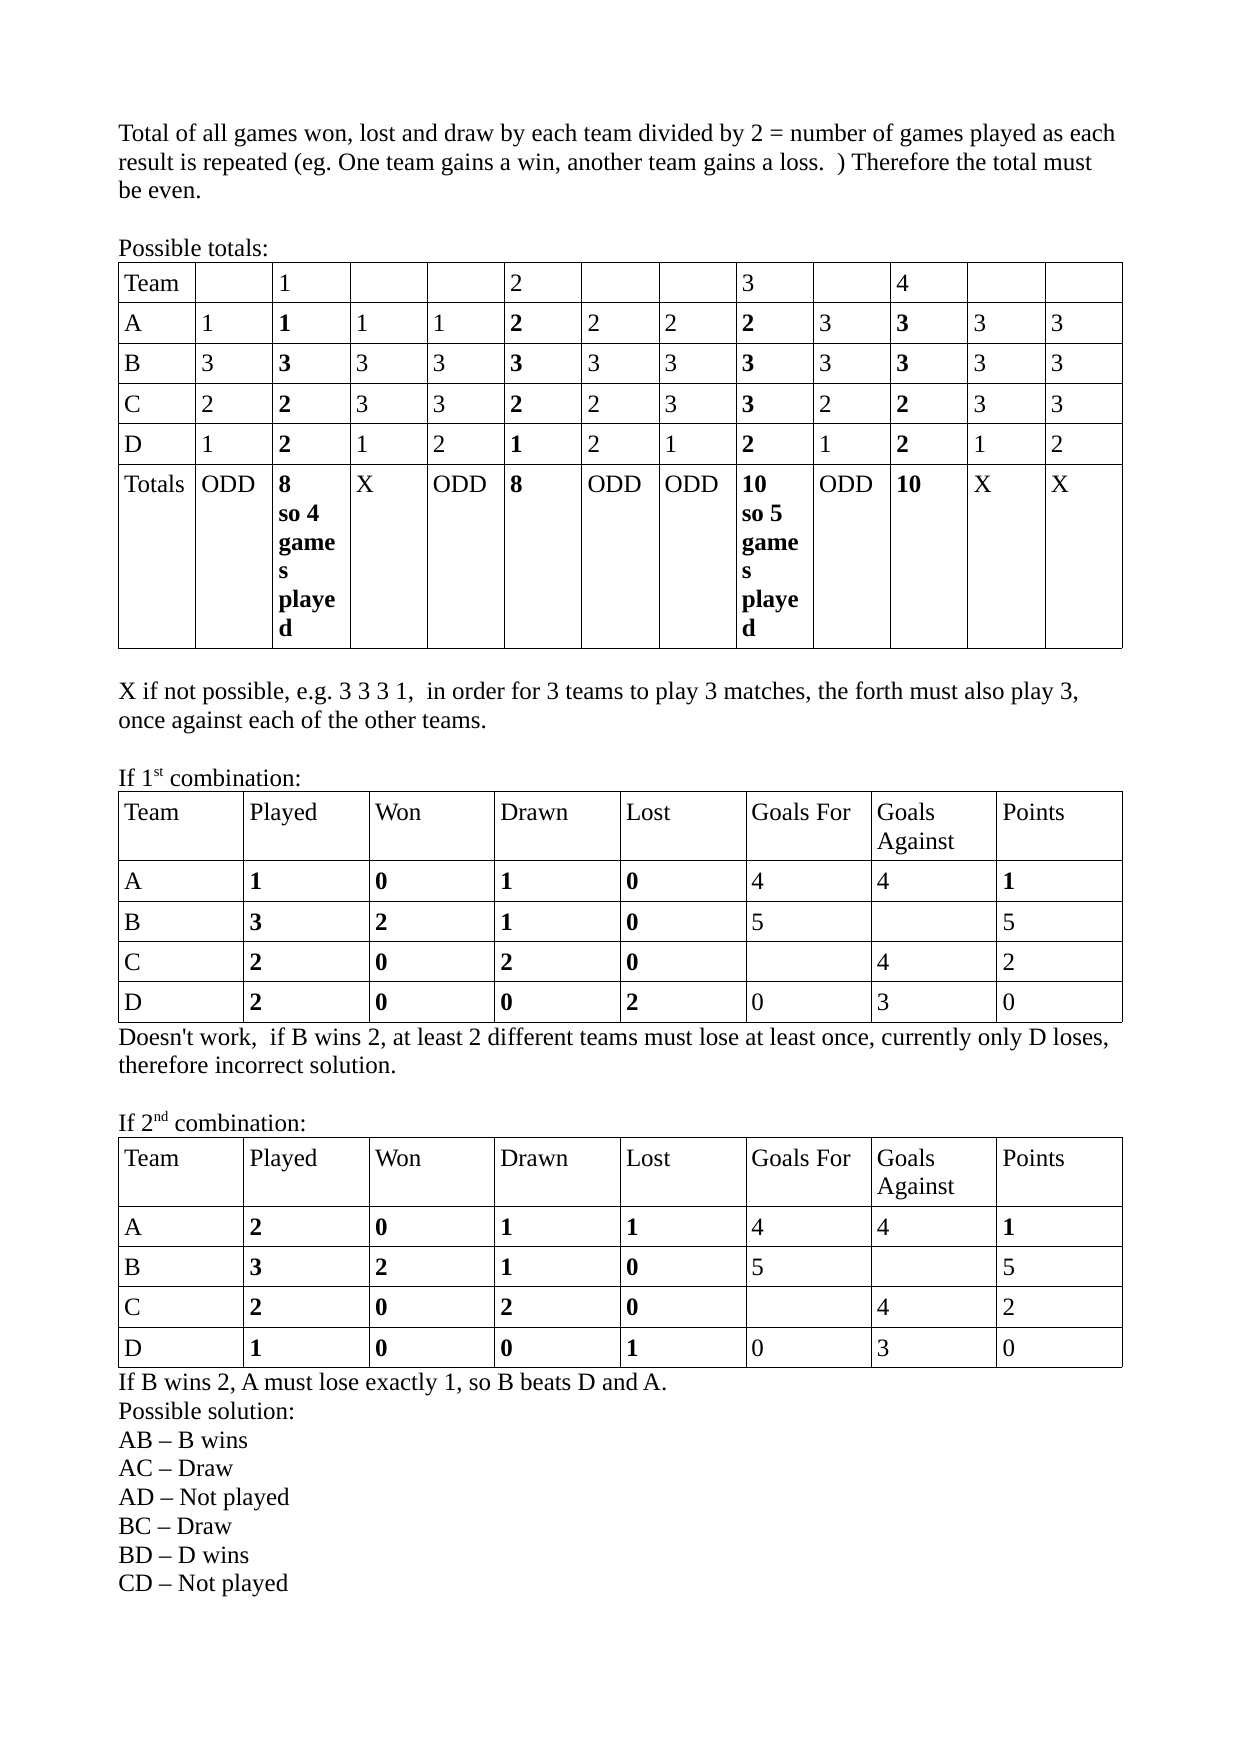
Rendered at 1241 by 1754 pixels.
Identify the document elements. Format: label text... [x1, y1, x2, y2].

table_cell 0 [621, 861, 746, 901]
table_cell 0 [621, 1247, 746, 1286]
table_cell 4 [747, 1207, 871, 1246]
table_cell 3 [872, 1328, 996, 1367]
table_cell 4 [872, 942, 996, 981]
table_cell 0 [997, 1328, 1122, 1367]
table_header Goals Against [872, 1138, 996, 1206]
table_cell 3 [1046, 344, 1122, 383]
table_cell 1 [814, 424, 890, 463]
table_header Goals For [747, 792, 871, 860]
text Possible solution: [118, 1396, 1122, 1425]
table_cell 2 [997, 942, 1122, 981]
table_header 2 [505, 263, 581, 302]
table_header Team [119, 1138, 243, 1206]
table_cell 4 [872, 861, 996, 901]
table_cell 8 [505, 465, 581, 647]
table_cell D [119, 982, 243, 1022]
table_cell A [119, 861, 243, 901]
table_cell X [351, 465, 427, 647]
table_cell X [1046, 465, 1122, 647]
table_header Drawn [495, 1138, 620, 1206]
table_cell 3 [196, 344, 272, 383]
table_cell 0 [370, 1287, 494, 1327]
table_cell 2 [273, 424, 350, 463]
table_cell 3 [891, 303, 967, 342]
table_cell B [119, 1247, 243, 1286]
table_cell 2 [660, 303, 736, 342]
table_cell 1 [621, 1207, 746, 1246]
table_header Points [997, 1138, 1122, 1206]
table_header [428, 263, 504, 302]
table_cell 2 [370, 902, 494, 941]
table_header Team [119, 263, 195, 302]
table_cell 2 [244, 1207, 369, 1246]
table_cell 4 [872, 1287, 996, 1327]
table_cell 3 [872, 982, 996, 1022]
table_cell 5 [997, 1247, 1122, 1286]
text AC – Draw [118, 1453, 1122, 1482]
table_cell 3 [814, 344, 890, 383]
table_cell 3 [505, 344, 581, 383]
table_cell 1 [660, 424, 736, 463]
text X if not possible, e.g. 3 3 3 1, in order for 3 teams to play 3 matches, the forth must also play 3, once against each of the other teams. [118, 676, 1122, 734]
table_cell 3 [351, 344, 427, 383]
table_header Goals Against [872, 792, 996, 860]
table_cell 1 [495, 1207, 620, 1246]
table_cell 8 so 4 games played [273, 465, 350, 647]
table_cell 0 [747, 1328, 871, 1367]
table_cell [747, 1287, 871, 1327]
table_cell ODD [660, 465, 736, 647]
text CD – Not played [118, 1568, 1122, 1597]
table_header Team [119, 792, 243, 860]
text If 2nd combination: [118, 1108, 1122, 1137]
table_cell 5 [997, 902, 1122, 941]
table_header Played [244, 792, 369, 860]
table_cell 10 so 5 games played [737, 465, 813, 647]
table_cell ODD [814, 465, 890, 647]
table_cell 1 [428, 303, 504, 342]
table_cell D [119, 1328, 243, 1367]
table_header Lost [621, 792, 746, 860]
table_cell C [119, 942, 243, 981]
table_cell 2 [997, 1287, 1122, 1327]
table_cell 1 [997, 861, 1122, 901]
table_cell D [119, 424, 195, 463]
table_cell 2 [582, 303, 659, 342]
table_cell 0 [370, 982, 494, 1022]
table_cell ODD [428, 465, 504, 647]
table_cell 3 [582, 344, 659, 383]
table_header 4 [891, 263, 967, 302]
table_header [351, 263, 427, 302]
table_cell 2 [582, 384, 659, 423]
table_cell 3 [968, 303, 1045, 342]
table_cell 1 [968, 424, 1045, 463]
table_header Points [997, 792, 1122, 860]
table_cell 0 [747, 982, 871, 1022]
table_header 3 [737, 263, 813, 302]
table_header [1046, 263, 1122, 302]
table_cell 3 [660, 344, 736, 383]
table_cell 3 [1046, 303, 1122, 342]
text Possible totals: [118, 233, 1122, 262]
table_cell 3 [1046, 384, 1122, 423]
table_cell 2 [891, 424, 967, 463]
table_cell 2 [1046, 424, 1122, 463]
table_cell 2 [495, 942, 620, 981]
table_cell 3 [737, 384, 813, 423]
table_header [582, 263, 659, 302]
table_cell 2 [273, 384, 350, 423]
table_cell B [119, 344, 195, 383]
table_cell ODD [196, 465, 272, 647]
text Total of all games won, lost and draw by each team divided by 2 = number of games played as each result is repeated (eg. One team gains a win, another team gains a loss. ) Therefore the total must be even. [118, 118, 1122, 204]
table_cell 2 [495, 1287, 620, 1327]
table_cell 2 [428, 424, 504, 463]
table_cell 2 [196, 384, 272, 423]
table_cell 1 [495, 1247, 620, 1286]
table_cell 3 [273, 344, 350, 383]
table_header [968, 263, 1045, 302]
table_cell 3 [891, 344, 967, 383]
table_cell 1 [196, 303, 272, 342]
table_cell 3 [428, 344, 504, 383]
table_cell 2 [814, 384, 890, 423]
table_cell 4 [747, 861, 871, 901]
table_cell 3 [968, 384, 1045, 423]
table_cell 5 [747, 902, 871, 941]
table_cell 1 [495, 902, 620, 941]
table_cell 3 [428, 384, 504, 423]
table_cell 2 [891, 384, 967, 423]
text If 1st combination: [118, 763, 1122, 791]
text If B wins 2, A must lose exactly 1, so B beats D and A. [118, 1368, 1122, 1396]
table_cell 3 [968, 344, 1045, 383]
table_header [660, 263, 736, 302]
table_cell 1 [273, 303, 350, 342]
table_cell C [119, 1287, 243, 1327]
table_cell 0 [370, 1207, 494, 1246]
table_cell A [119, 303, 195, 342]
table_cell A [119, 1207, 243, 1246]
table_cell 2 [737, 424, 813, 463]
table_cell X [968, 465, 1045, 647]
text Doesn't work, if B wins 2, at least 2 different teams must lose at least once, currently only D loses, therefore incorrect solution. [118, 1023, 1122, 1079]
table_header Won [370, 1138, 494, 1206]
table_cell ODD [582, 465, 659, 647]
table_header Played [244, 1138, 369, 1206]
table_cell 2 [505, 384, 581, 423]
table_cell 0 [997, 982, 1122, 1022]
text AB – B wins [118, 1425, 1122, 1453]
table_cell 0 [495, 1328, 620, 1367]
table_cell 2 [244, 1287, 369, 1327]
table_cell [747, 942, 871, 981]
table_cell 1 [196, 424, 272, 463]
table_header Won [370, 792, 494, 860]
table_header Lost [621, 1138, 746, 1206]
text BD – D wins [118, 1540, 1122, 1568]
table_cell 2 [370, 1247, 494, 1286]
table_cell 2 [621, 982, 746, 1022]
table_cell 1 [351, 424, 427, 463]
table_cell 0 [370, 1328, 494, 1367]
table_header 1 [273, 263, 350, 302]
table_cell 10 [891, 465, 967, 647]
table_cell 2 [737, 303, 813, 342]
table_cell 3 [351, 384, 427, 423]
table_cell 0 [495, 982, 620, 1022]
table_cell 0 [621, 902, 746, 941]
text AD – Not played [118, 1482, 1122, 1511]
table_cell 0 [370, 942, 494, 981]
table_cell 4 [872, 1207, 996, 1246]
table_header [814, 263, 890, 302]
table_cell 1 [244, 861, 369, 901]
table_cell 0 [621, 1287, 746, 1327]
table_cell 2 [582, 424, 659, 463]
table_cell 1 [505, 424, 581, 463]
table_cell 3 [244, 902, 369, 941]
table_cell 0 [370, 861, 494, 901]
table_cell B [119, 902, 243, 941]
table_cell 1 [997, 1207, 1122, 1246]
table_cell 2 [505, 303, 581, 342]
table_cell 1 [351, 303, 427, 342]
table_cell 3 [244, 1247, 369, 1286]
table_cell 5 [747, 1247, 871, 1286]
table_cell C [119, 384, 195, 423]
table_cell Totals [119, 465, 195, 647]
table_cell 1 [621, 1328, 746, 1367]
table_cell 3 [660, 384, 736, 423]
table_header Goals For [747, 1138, 871, 1206]
table_cell [872, 902, 996, 941]
table_cell 2 [244, 982, 369, 1022]
text BC – Draw [118, 1511, 1122, 1540]
table_header Drawn [495, 792, 620, 860]
table_header [196, 263, 272, 302]
table_cell 2 [244, 942, 369, 981]
table_cell 1 [244, 1328, 369, 1367]
table_cell 1 [495, 861, 620, 901]
table_cell [872, 1247, 996, 1286]
table_cell 3 [814, 303, 890, 342]
table_cell 3 [737, 344, 813, 383]
table_cell 0 [621, 942, 746, 981]
